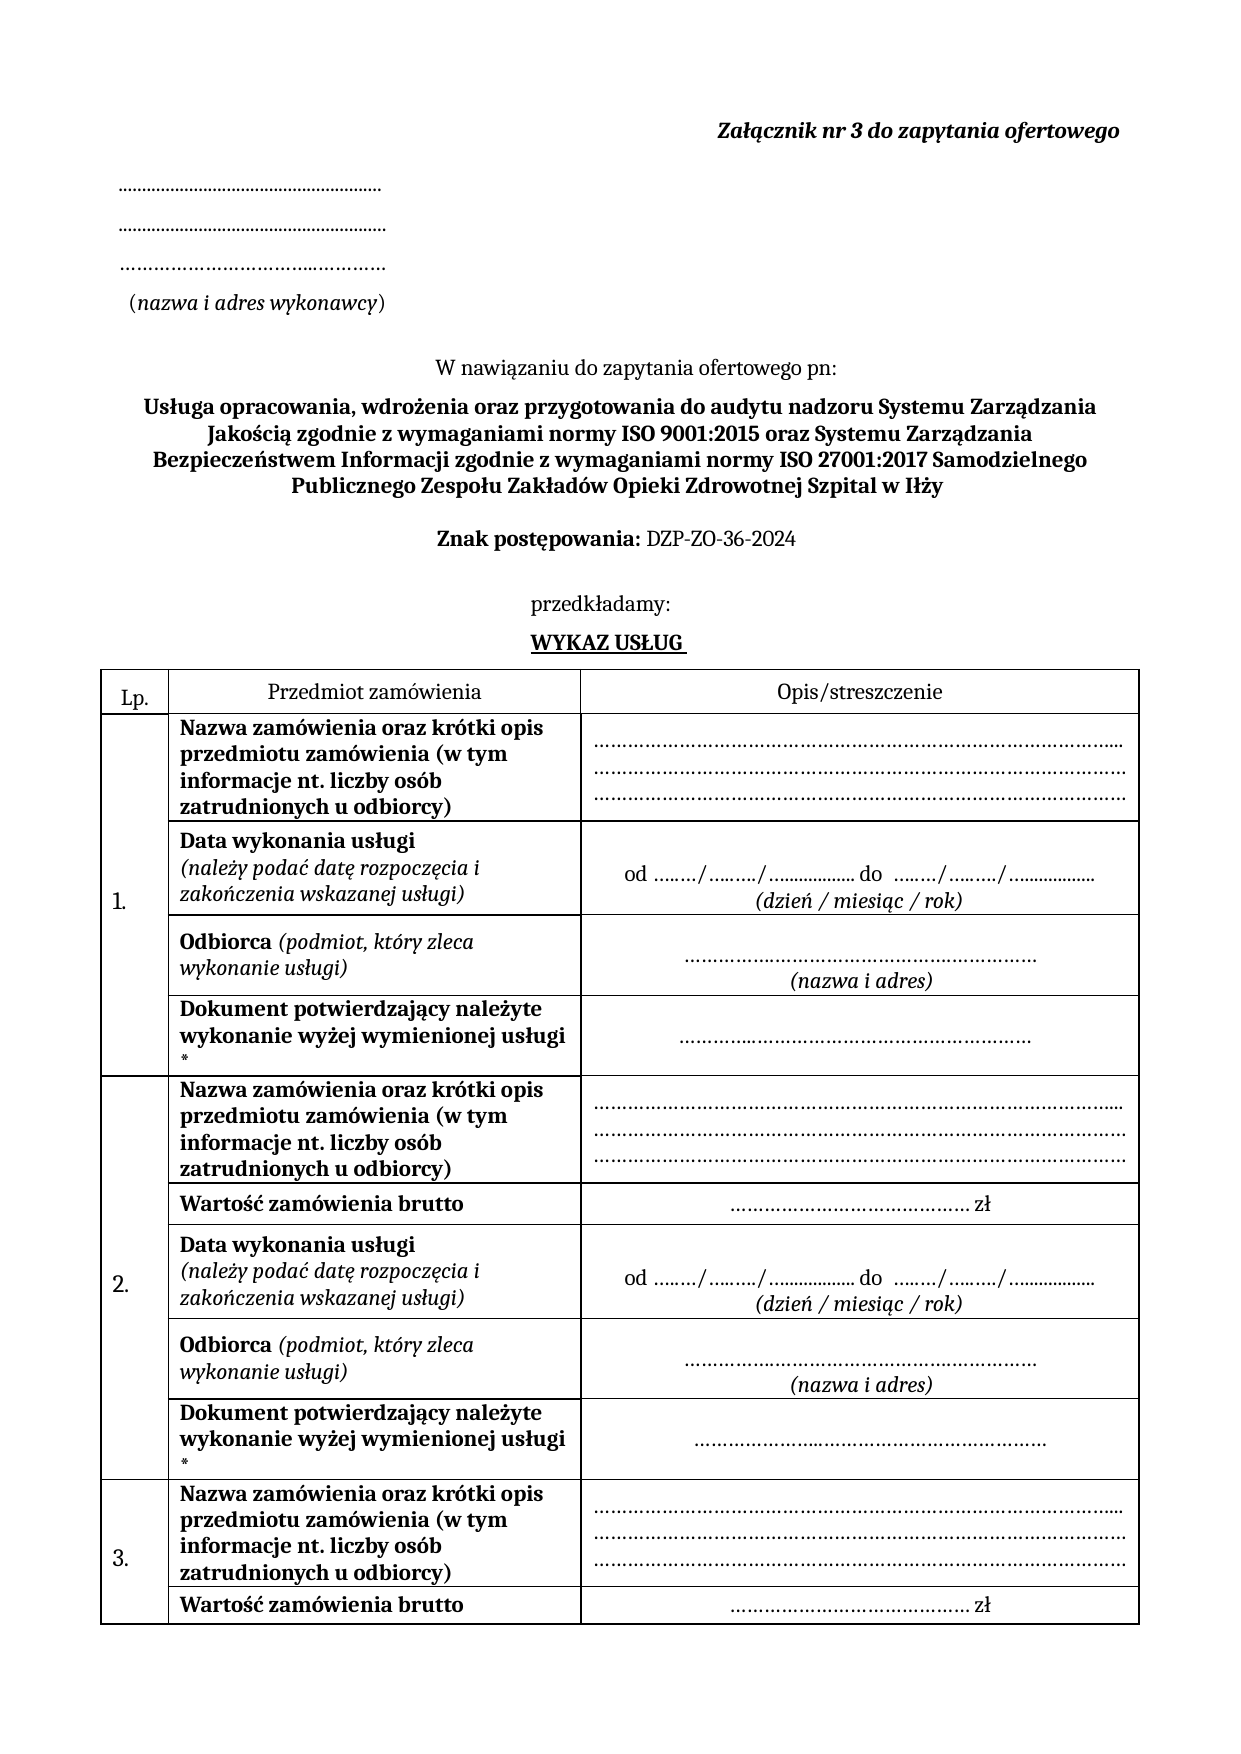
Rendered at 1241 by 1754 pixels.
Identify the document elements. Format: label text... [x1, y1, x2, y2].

table_cell Wartość zamówienia brutto [169, 1184, 580, 1224]
text ........................................................ [118, 171, 1115, 197]
text przedkładamy: [530, 591, 1122, 617]
table_cell ………………………………………………………………………………...…………………………………………………………………………………………………………………………………………………………………… [582, 1076, 1138, 1182]
table_cell Odbiorca (podmiot, który zleca wykonanie usługi) [169, 916, 580, 994]
table_cell …………….………………………….…………… (nazwa i adres) [582, 915, 1138, 994]
table_cell od …..…/…..…./…............... do …..…/…..…./…............... (dzień / miesiąc / rok) [582, 1225, 1138, 1317]
table_cell …………..………………………………………… [582, 996, 1138, 1075]
table_cell …………………..………………………………… [582, 1399, 1138, 1479]
text WYKAZ USŁUG [530, 630, 1122, 656]
text Znak postępowania: DZP-ZO-36-2024 [118, 526, 1115, 552]
table_cell Dokument potwierdzający należyte wykonanie wyżej wymienionej usługi * [169, 1400, 580, 1479]
table_header Przedmiot zamówienia [169, 670, 580, 713]
table_cell …………………………………… zł [582, 1587, 1138, 1623]
table_cell …………….………………………….…………… (nazwa i adres) [582, 1319, 1138, 1398]
text W nawiązaniu do zapytania ofertowego pn: [155, 355, 1122, 381]
text ......................................................... [118, 210, 1115, 237]
table_cell ………………………………………………………………………………...…………………………………………………………………………………………………………………………………………………………………… [582, 1480, 1138, 1586]
table_cell [102, 1480, 168, 1623]
table_cell od …..…/…..…./…............... do …..…/…..…./…............... (dzień / miesiąc / rok) [582, 822, 1138, 914]
table_cell [102, 715, 168, 1075]
table_cell Nazwa zamówienia oraz krótki opis przedmiotu zamówienia (w tym informacje nt. liczby osób zatrudnionych u odbiorcy) [169, 714, 580, 820]
table_cell ………………………………………………………………………………...…………………………………………………………………………………………………………………………………………………………………… [582, 714, 1138, 820]
table_cell Odbiorca (podmiot, który zleca wykonanie usługi) [169, 1319, 580, 1398]
table_cell [102, 1077, 168, 1479]
text Usługa opracowania, wdrożenia oraz przygotowania do audytu nadzoru Systemu Zarządzania Jakością zgodnie z wymaganiami normy ISO 9001:2015 oraz Systemu Zarządzania Bezpieczeństwem Informacji zgodnie z wymaganiami normy ISO 27001:2017 Samodzielnego Publicznego Zespołu Zakładów Opieki Zdrowotnej Szpital w Iłży [118, 394, 1122, 499]
table_cell Wartość zamówienia brutto [169, 1587, 580, 1623]
table_cell Dokument potwierdzający należyte wykonanie wyżej wymienionej usługi * [169, 996, 580, 1075]
table_cell Nazwa zamówienia oraz krótki opis przedmiotu zamówienia (w tym informacje nt. liczby osób zatrudnionych u odbiorcy) [169, 1480, 580, 1586]
text Załącznik nr 3 do zapytania ofertowego [118, 118, 1122, 144]
text ……………………………..………… [118, 250, 1115, 276]
table_cell Data wykonania usługi (należy podać datę rozpoczęcia i zakończenia wskazanej usługi) [169, 822, 580, 914]
table_cell Nazwa zamówienia oraz krótki opis przedmiotu zamówienia (w tym informacje nt. liczby osób zatrudnionych u odbiorcy) [169, 1077, 580, 1182]
table_cell …………………………………… zł [582, 1184, 1138, 1224]
table_cell Data wykonania usługi (należy podać datę rozpoczęcia i zakończenia wskazanej usługi) [169, 1225, 580, 1317]
table_header Lp. [102, 670, 168, 713]
text (nazwa i adres wykonawcy) [118, 289, 1115, 316]
table_header Opis/streszczenie [581, 670, 1138, 713]
